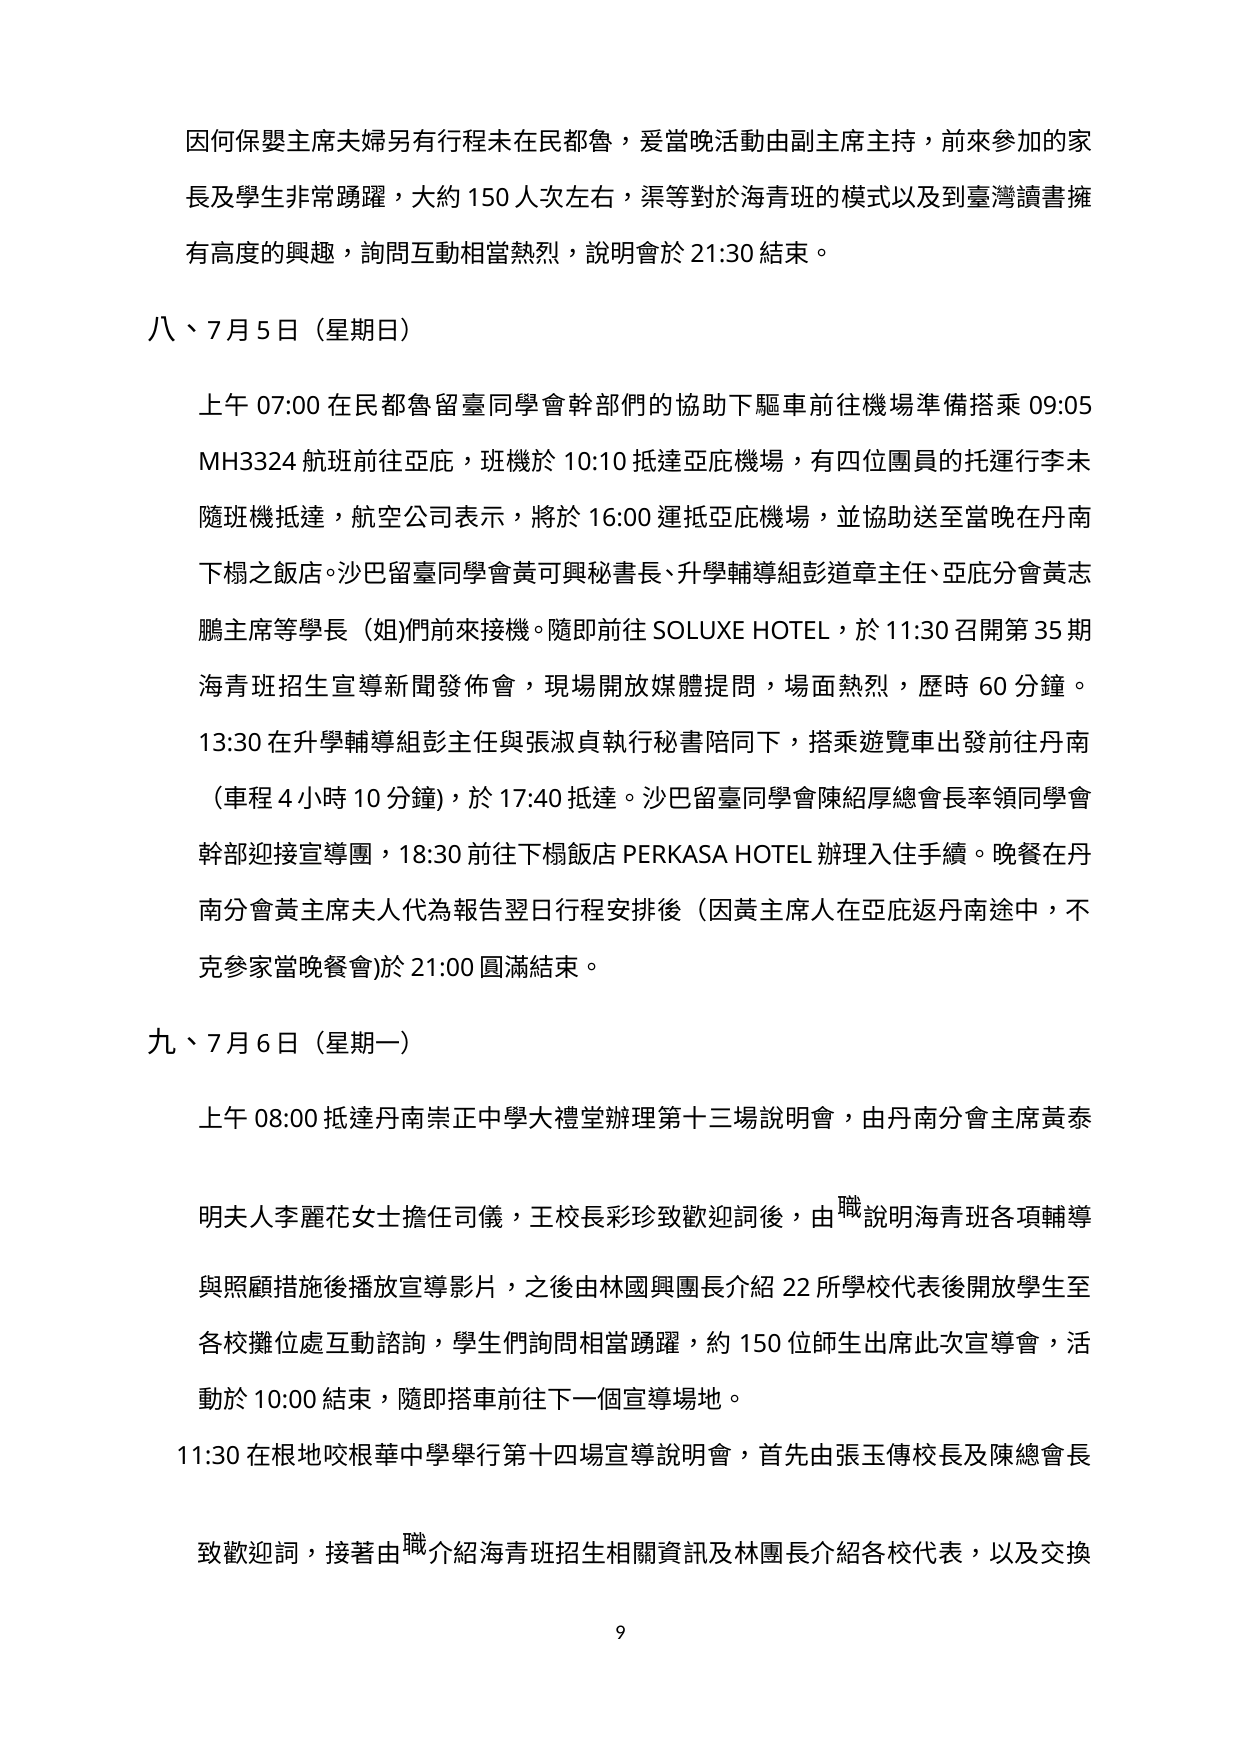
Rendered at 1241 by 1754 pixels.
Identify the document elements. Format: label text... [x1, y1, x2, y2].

text 11:30在根地咬根華中學舉行第十四場宣導說明會，首先由張玉傳校長及陳總會長致歡迎詞，接著由職介紹海青班招生相關資訊及林團長介紹各校代表，以及交換 [148, 1435, 1092, 1585]
text 13:30在升學輔導組彭主任與張淑貞執行秘書陪同下，搭乘遊覽車出發前往丹南（車程4小時10分鐘)，於17:40抵達。沙巴留臺同學會陳紹厚總會長率領同學會幹部迎接宣導團，18:30前往下榻飯店PERKASA HOTEL辦理入住手續。晚餐在丹南分會黃主席夫人代為報告翌日行程安排後（因黃主席人在亞庇返丹南途中，不克參家當晚餐會)於21:00圓滿結束。 [198, 721, 1092, 984]
list 7月6日（星期一） [148, 1002, 1092, 1077]
text 18:50前往活動會場佈置場地，19:30於住宿飯店之會議廳舉行第十二場宣導說明會，因何保嬰主席夫婦另有行程未在民都魯，爰當晚活動由副主席主持，前來參加的家長及學生非常踴躍，大約150人次左右，渠等對於海青班的模式以及到臺灣讀書擁有高度的興趣，詢問互動相當熱烈，說明會於21:30結束。 [148, 121, 1092, 271]
text 上午07:00在民都魯留臺同學會幹部們的協助下驅車前往機場準備搭乘09:05 [198, 385, 1092, 423]
list 7月5日（星期日） [148, 289, 1092, 364]
text 上午08:00抵達丹南崇正中學大禮堂辦理第十三場說明會，由丹南分會主席黃泰明夫人李麗花女士擔任司儀，王校長彩珍致歡迎詞後，由職說明海青班各項輔導與照顧措施後播放宣導影片，之後由林國興團長介紹22所學校代表後開放學生至各校攤位處互動諮詢，學生們詢問相當踴躍，約150位師生出席此次宣導會，活動於10:00結束，隨即搭車前往下一個宣導場地。 [198, 1098, 1092, 1417]
text MH3324航班前往亞庇，班機於10:10抵達亞庇機場，有四位團員的托運行李未隨班機抵達，航空公司表示，將於16:00運抵亞庇機場，並協助送至當晚在丹南下榻之飯店。沙巴留臺同學會黃可興秘書長、升學輔導組彭道章主任、亞庇分會黃志鵬主席等學長（姐)們前來接機。隨即前往SOLUXE HOTEL，於11:30召開第35期海青班招生宣導新聞發佈會，現場開放媒體提問，場面熱烈，歷時60分鐘。 [198, 441, 1092, 703]
